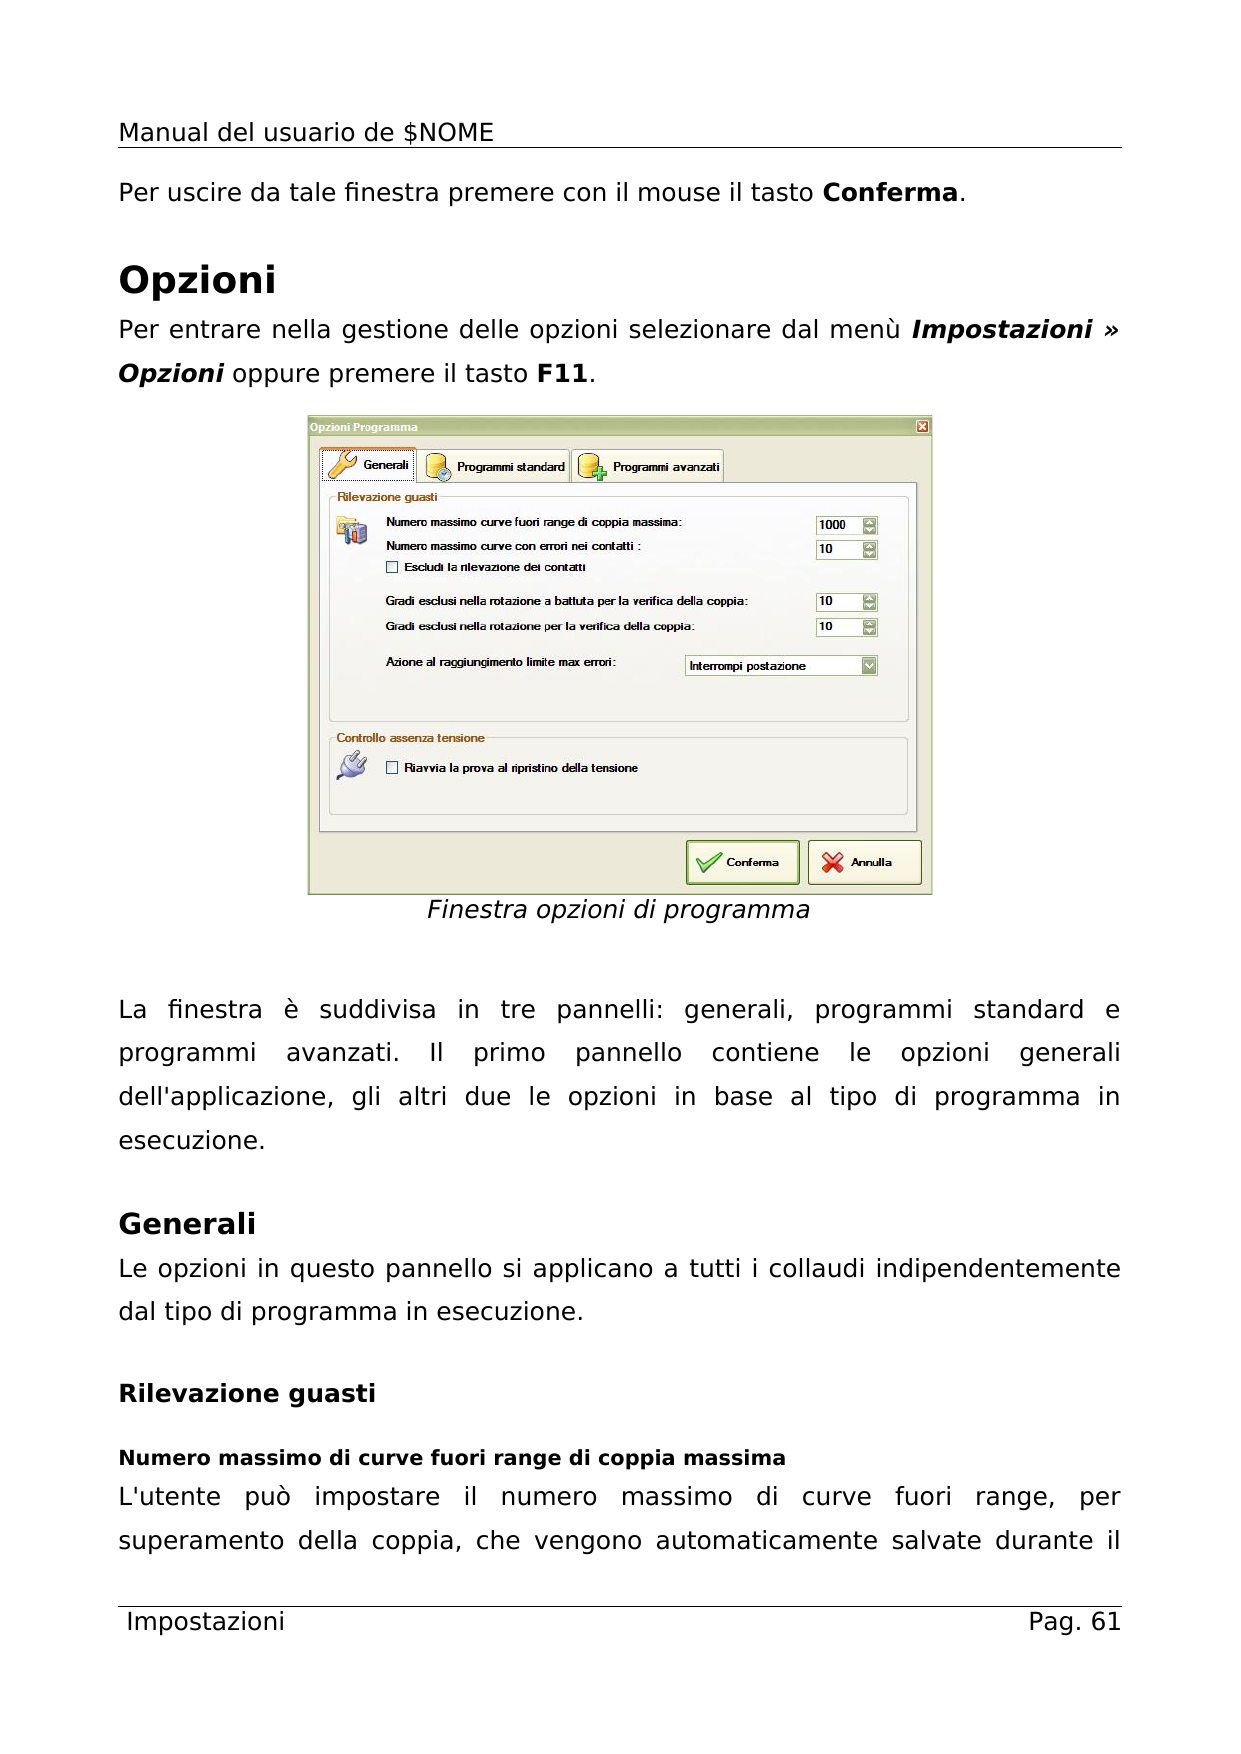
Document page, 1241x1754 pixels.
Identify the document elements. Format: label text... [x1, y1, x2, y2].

subtitle Numero massimo di curve fuori range di coppia massima [118, 1446, 1122, 1470]
subtitle Rilevazione guasti [118, 1379, 1122, 1408]
text L'utente può impostare il numero massimo di curve fuori range, per superamento della coppia, che vengono automaticamente salvate durante il [118, 1482, 1122, 1555]
text Per entrare nella gestione delle opzioni selezionare dal menù Impostazioni » Opzioni oppure premere il tasto F11. [118, 315, 1122, 388]
text Finestra opzioni di programma [308, 895, 933, 924]
text Per uscire da tale finestra premere con il mouse il tasto Conferma. [118, 178, 1122, 207]
text Le opzioni in questo pannello si applicano a tutti i collaudi indipendentemente dal tipo di programma in esecuzione. [118, 1254, 1122, 1327]
picture [307, 415, 933, 895]
text La finestra è suddivisa in tre pannelli: generali, programmi standard e programmi avanzati. Il primo pannello contiene le opzioni generali dell'applicazione, gli altri due le opzioni in base al tipo di programma in esecuzione. [118, 995, 1122, 1155]
subtitle Generali [118, 1207, 1122, 1241]
subtitle Opzioni [118, 259, 1122, 303]
